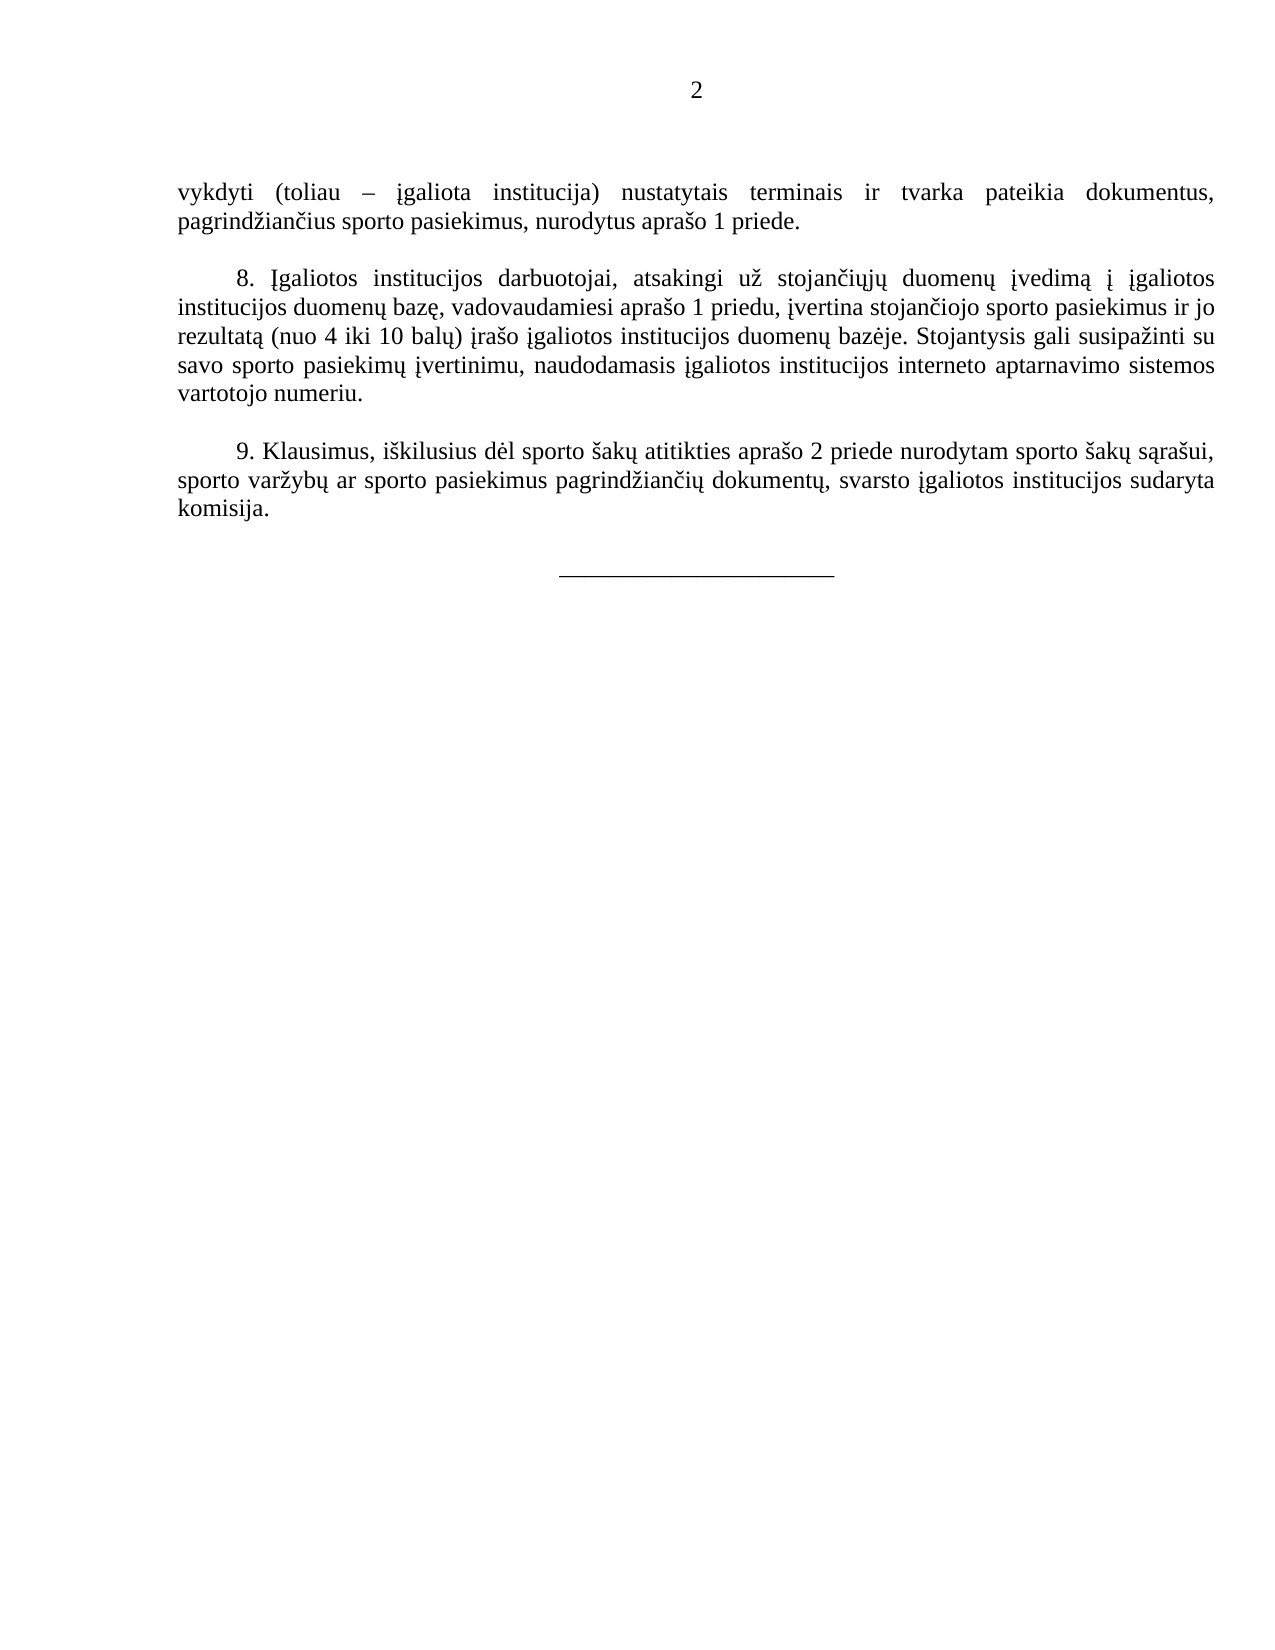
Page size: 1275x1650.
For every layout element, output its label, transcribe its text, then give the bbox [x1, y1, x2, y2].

text ______________________ [177, 551, 1216, 580]
text 8. Įgaliotos institucijos darbuotojai, atsakingi už stojančiųjų duomenų įvedimą į įgaliotos institucijos duomenų bazę, vadovaudamiesi aprašo 1 priedu, įvertina stojančiojo sporto pasiekimus ir jo rezultatą (nuo 4 iki 10 balų) įrašo įgaliotos institucijos duomenų bazėje. Stojantysis gali susipažinti su savo sporto pasiekimų įvertinimu, naudodamasis įgaliotos institucijos interneto aptarnavimo sistemos vartotojo numeriu. [177, 263, 1216, 407]
text vykdyti (toliau – įgaliota institucija) nustatytais terminais ir tvarka pateikia dokumentus, pagrindžiančius sporto pasiekimus, nurodytus aprašo 1 priede. [177, 177, 1216, 235]
text 9. Klausimus, iškilusius dėl sporto šakų atitikties aprašo 2 priede nurodytam sporto šakų sąrašui, sporto varžybų ar sporto pasiekimus pagrindžiančių dokumentų, svarsto įgaliotos institucijos sudaryta komisija. [177, 436, 1216, 522]
